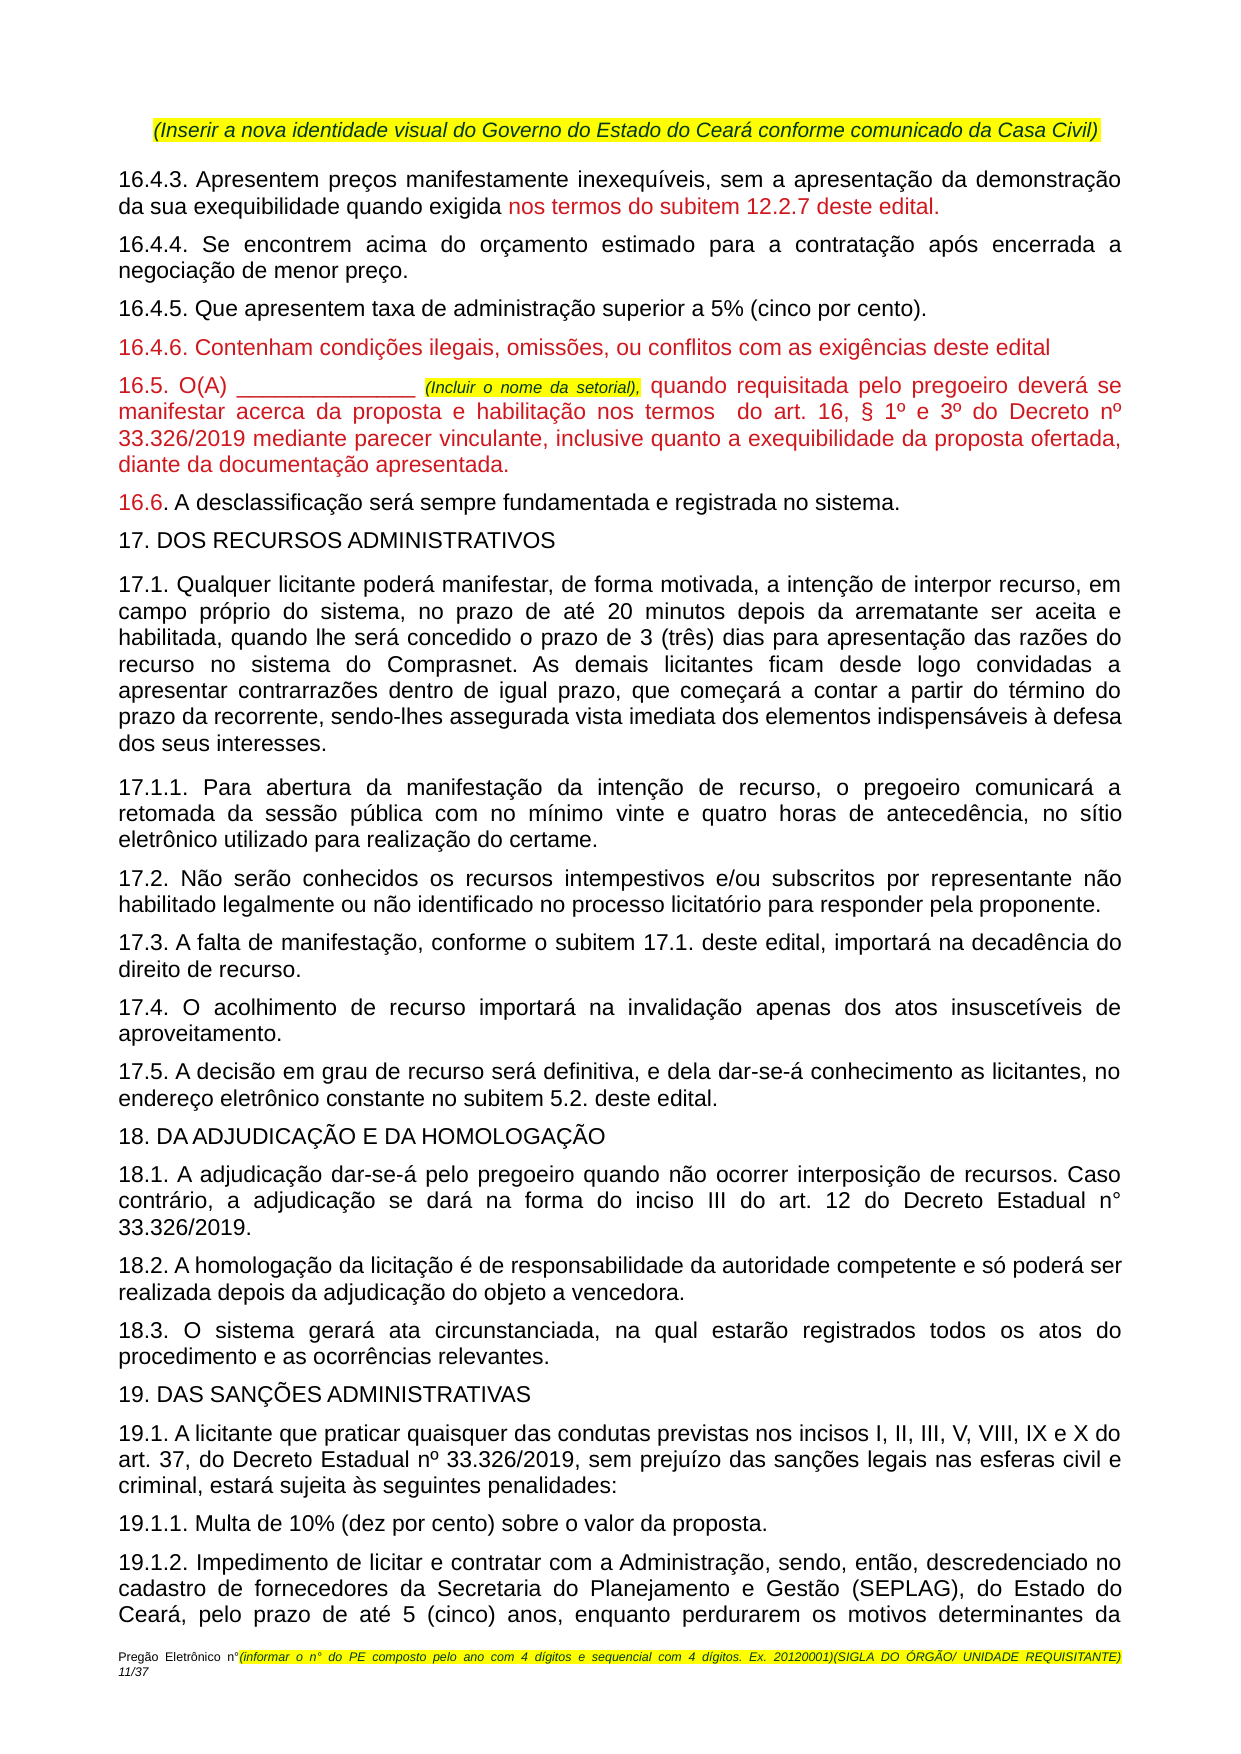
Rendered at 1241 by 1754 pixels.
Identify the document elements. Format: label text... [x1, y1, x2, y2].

text 19.1. A licitante que praticar quaisquer das condutas previstas nos incisos I, II, III, V, VIII, IX e X do art. 37, do Decreto Estadual nº 33.326/2019, sem prejuízo das sanções legais nas esferas civil e criminal, estará sujeita às seguintes penalidades: [118, 1419, 1122, 1498]
text 16.4.4. Se encontrem acima do orçamento estimado para a contratação após encerrada a negociação de menor preço. [118, 231, 1122, 283]
text 19. DAS SANÇÕES ADMINISTRATIVAS [118, 1381, 1122, 1408]
text 17.4. O acolhimento de recurso importará na invalidação apenas dos atos insuscetíveis de aproveitamento. [118, 994, 1122, 1046]
text 17.2. Não serão conhecidos os recursos intempestivos e/ou subscritos por representante não habilitado legalmente ou não identificado no processo licitatório para responder pela proponente. [118, 864, 1122, 917]
text 16.5. O(A) ______________ (Incluir o nome da setorial), quando requisitada pelo pregoeiro deverá se manifestar acerca da proposta e habilitação nos termos do art. 16, § 1º e 3º do Decreto nº 33.326/2019 mediante parecer vinculante, inclusive quanto a exequibilidade da proposta ofertada, diante da documentação apresentada. [118, 372, 1122, 477]
text 19.1.2. Impedimento de licitar e contratar com a Administração, sendo, então, descredenciado no cadastro de fornecedores da Secretaria do Planejamento e Gestão (SEPLAG), do Estado do Ceará, pelo prazo de até 5 (cinco) anos, enquanto perdurarem os motivos determinantes da [118, 1549, 1122, 1628]
text 17.1. Qualquer licitante poderá manifestar, de forma motivada, a intenção de interpor recurso, em campo próprio do sistema, no prazo de até 20 minutos depois da arrematante ser aceita e habilitada, quando lhe será concedido o prazo de 3 (três) dias para apresentação das razões do recurso no sistema do Comprasnet. As demais licitantes ficam desde logo convidadas a apresentar contrarrazões dentro de igual prazo, que começará a contar a partir do término do prazo da recorrente, sendo-lhes assegurada vista imediata dos elementos indispensáveis à defesa dos seus interesses. [118, 571, 1122, 756]
text 16.4.5. Que apresentem taxa de administração superior a 5% (cinco por cento). [118, 295, 1122, 322]
text 17.1.1. Para abertura da manifestação da intenção de recurso, o pregoeiro comunicará a retomada da sessão pública com no mínimo vinte e quatro horas de antecedência, no sítio eletrônico utilizado para realização do certame. [118, 774, 1122, 853]
text 17.3. A falta de manifestação, conforme o subitem 17.1. deste edital, importará na decadência do direito de recurso. [118, 929, 1122, 982]
text 18.1. A adjudicação dar-se-á pelo pregoeiro quando não ocorrer interposição de recursos. Caso contrário, a adjudicação se dará na forma do inciso III do art. 12 do Decreto Estadual n° 33.326/2019. [118, 1161, 1122, 1240]
text 18.2. A homologação da licitação é de responsabilidade da autoridade competente e só poderá ser realizada depois da adjudicação do objeto a vencedora. [118, 1252, 1122, 1305]
text 18. DA ADJUDICAÇÃO E DA HOMOLOGAÇÃO [118, 1123, 1122, 1149]
text 16.6. A desclassificação será sempre fundamentada e registrada no sistema. [118, 489, 1122, 516]
text 16.4.3. Apresentem preços manifestamente inexequíveis, sem a apresentação da demonstração da sua exequibilidade quando exigida nos termos do subitem 12.2.7 deste edital. [118, 166, 1122, 219]
text 18.3. O sistema gerará ata circunstanciada, na qual estarão registrados todos os atos do procedimento e as ocorrências relevantes. [118, 1317, 1122, 1369]
text 19.1.1. Multa de 10% (dez por cento) sobre o valor da proposta. [118, 1510, 1122, 1537]
text 17. DOS RECURSOS ADMINISTRATIVOS [118, 527, 1122, 554]
text 16.4.6. Contenham condições ilegais, omissões, ou conflitos com as exigências deste edital [118, 334, 1122, 360]
text 17.5. A decisão em grau de recurso será definitiva, e dela dar-se-á conhecimento as licitantes, no endereço eletrônico constante no subitem 5.2. deste edital. [118, 1058, 1122, 1111]
